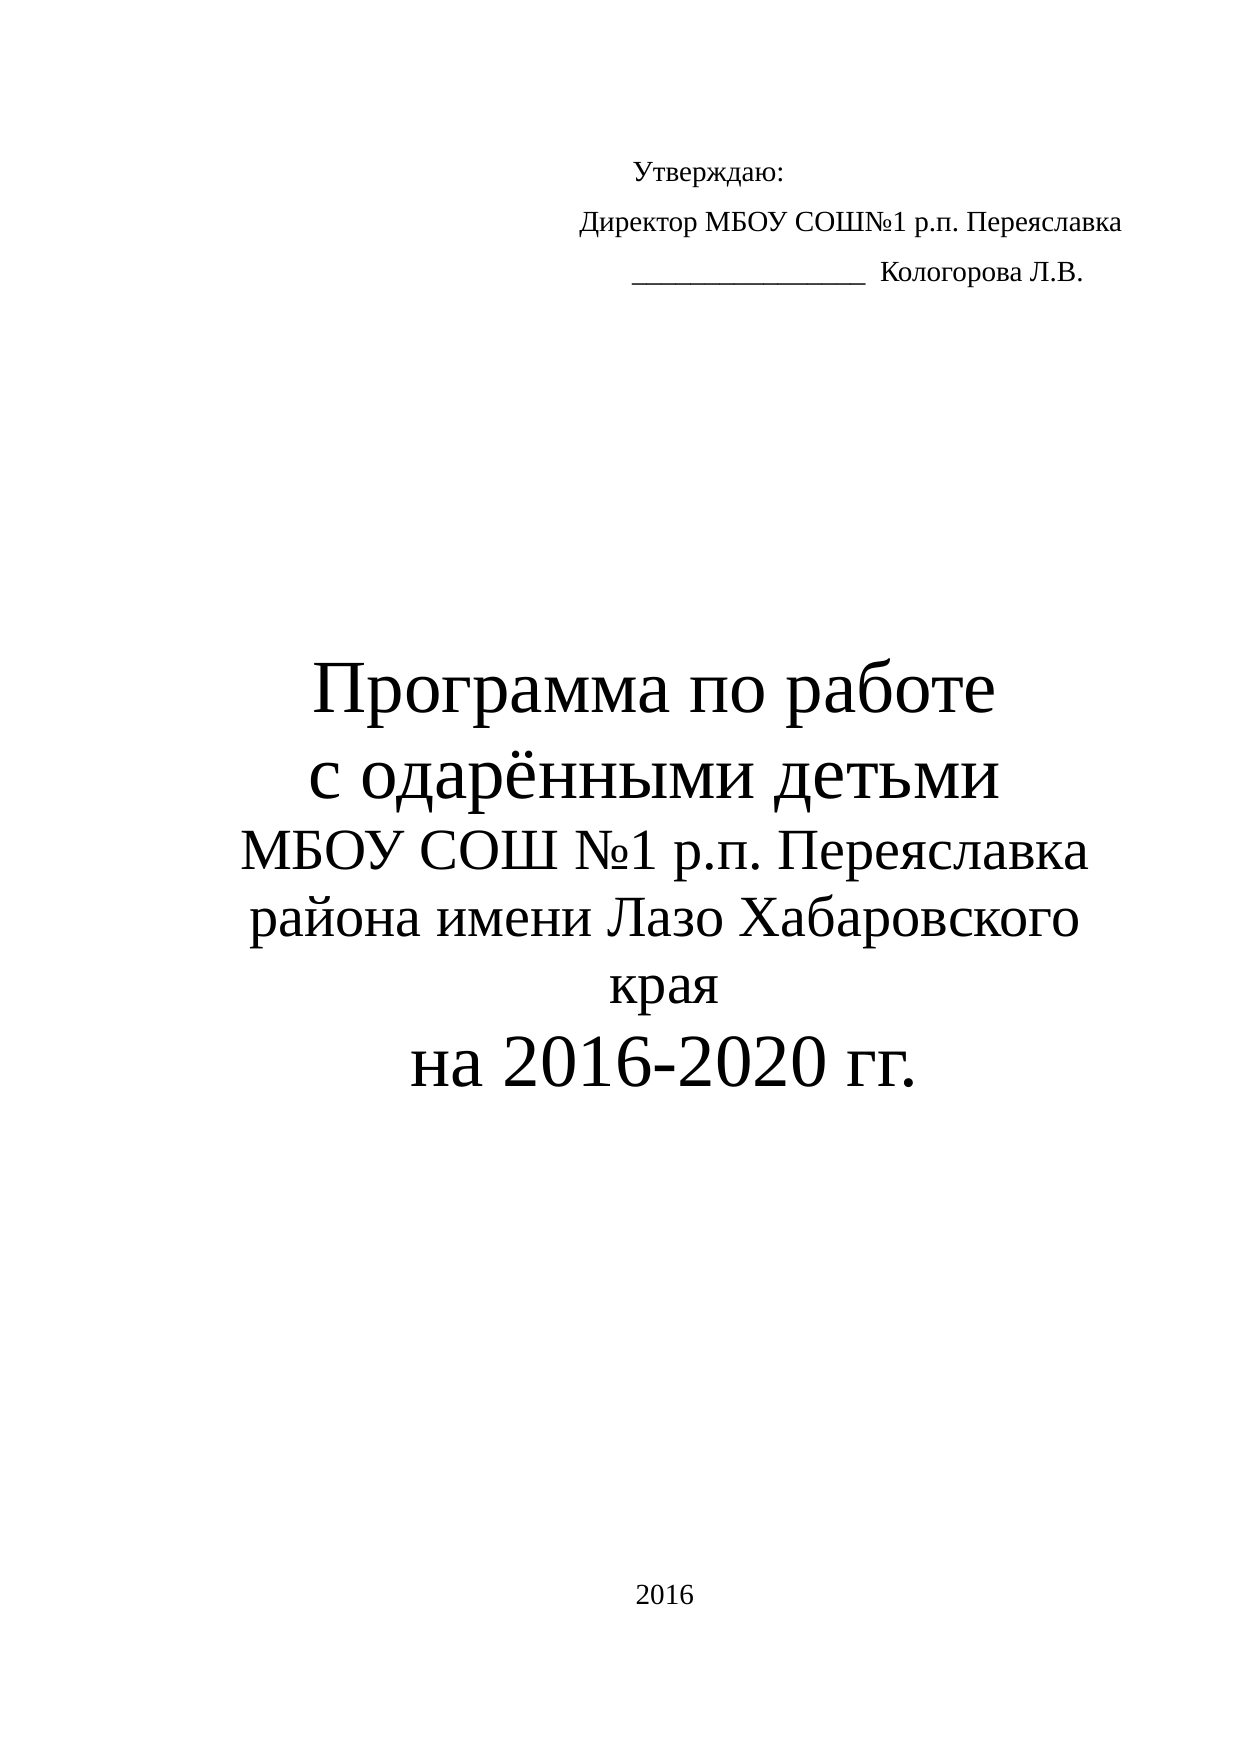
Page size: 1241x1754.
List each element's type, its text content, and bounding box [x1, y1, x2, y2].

text ________________ Кологорова Л.В. [207, 254, 1122, 288]
text Утверждаю: [207, 154, 1122, 187]
text Директор МБОУ СОШ№1 р.п. Переяславка [207, 204, 1122, 238]
text с одарёнными детьми [207, 729, 1122, 815]
text МБОУ СОШ №1 р.п. Переяславка района имени Лазо Хабаровского края [207, 815, 1122, 1016]
text на 2016-2020 гг. [207, 1016, 1122, 1102]
text Программа по работе [207, 642, 1122, 729]
text 2016 [207, 1577, 1122, 1610]
